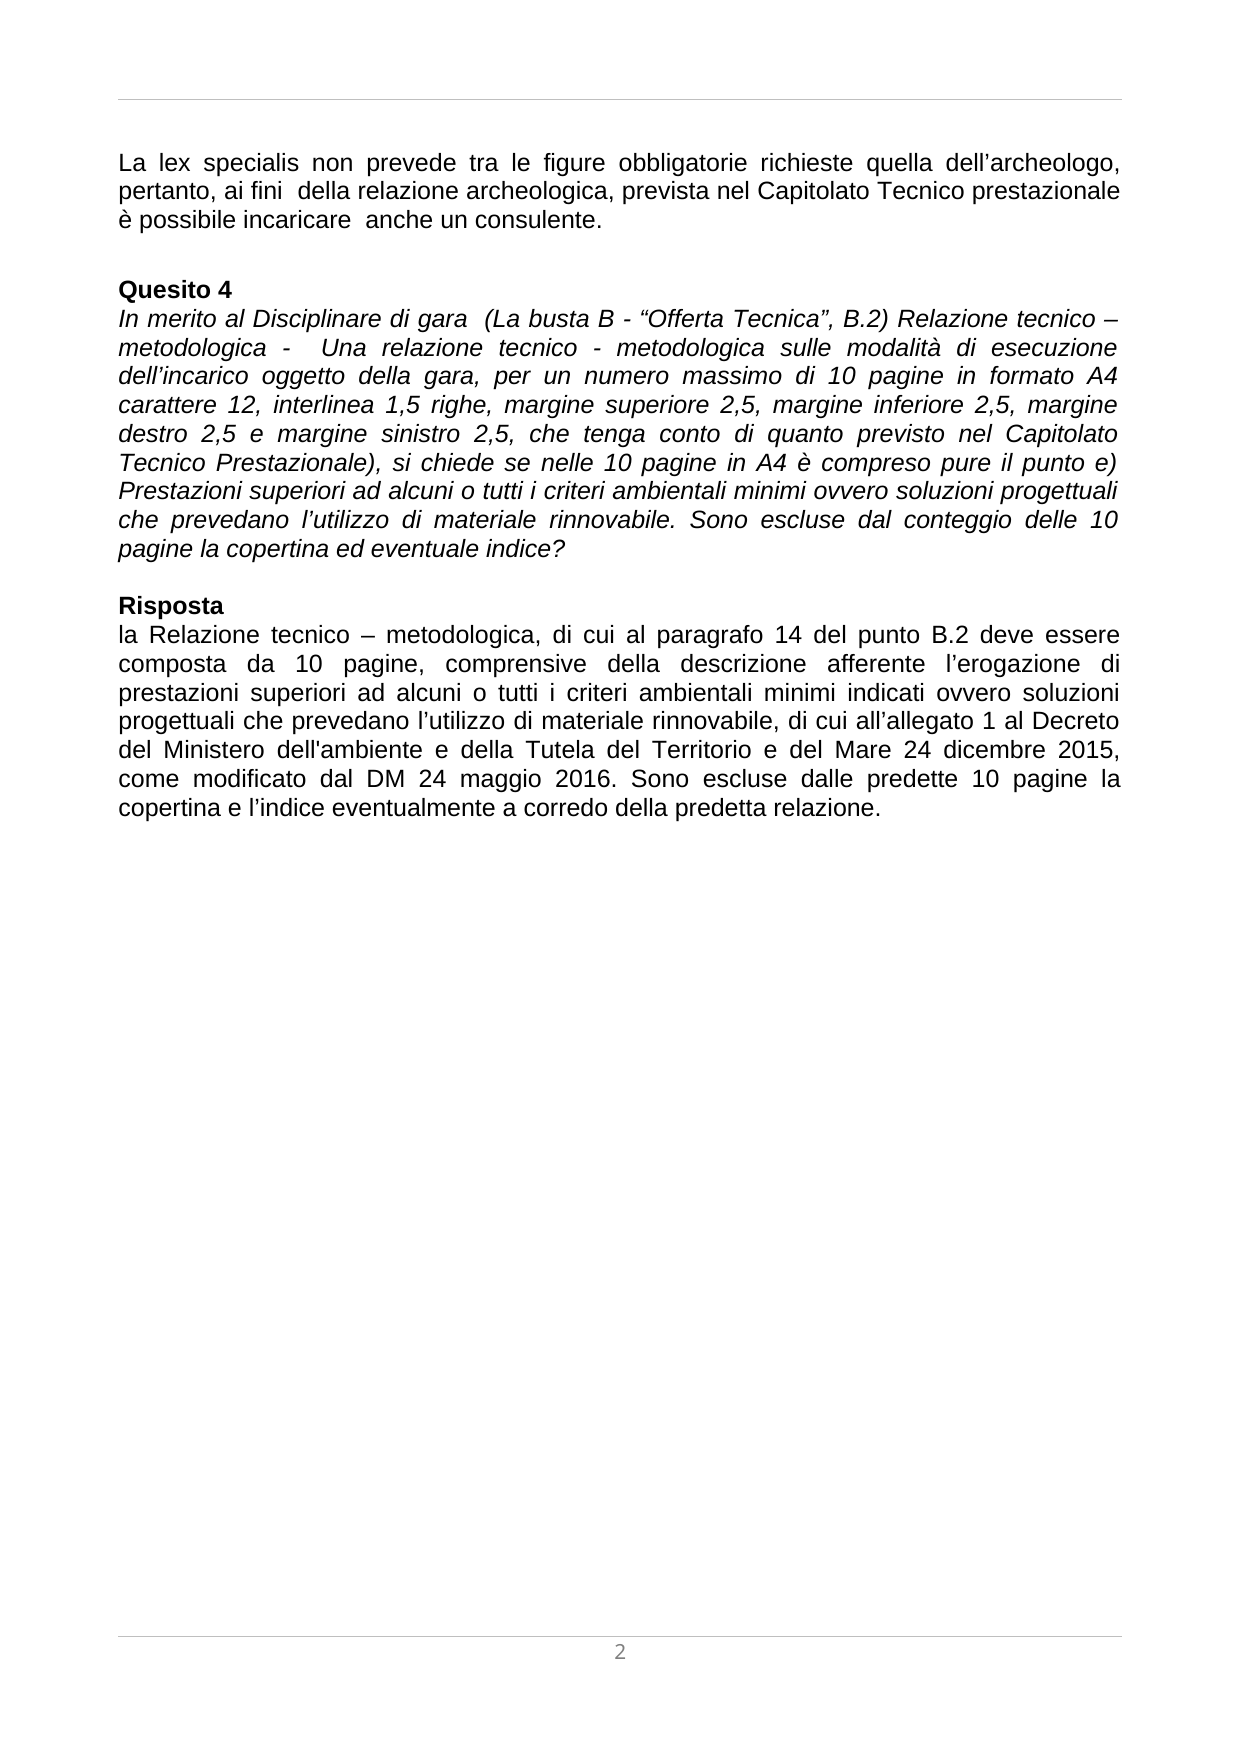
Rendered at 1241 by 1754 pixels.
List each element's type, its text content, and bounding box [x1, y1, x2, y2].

text Quesito 4 [118, 275, 1122, 304]
text La lex specialis non prevede tra le figure obbligatorie richieste quella dell’archeologo, pertanto, ai fini della relazione archeologica, prevista nel Capitolato Tecnico prestazionale è possibile incaricare anche un consulente. [118, 148, 1122, 234]
text la Relazione tecnico – metodologica, di cui al paragrafo 14 del punto B.2 deve essere composta da 10 pagine, comprensive della descrizione afferente l’erogazione di prestazioni superiori ad alcuni o tutti i criteri ambientali minimi indicati ovvero soluzioni progettuali che prevedano l’utilizzo di materiale rinnovabile, di cui all’allegato 1 al Decreto del Ministero dell'ambiente e della Tutela del Territorio e del Mare 24 dicembre 2015, come modificato dal DM 24 maggio 2016. Sono escluse dalle predette 10 pagine la copertina e l’indice eventualmente a corredo della predetta relazione. [118, 620, 1122, 821]
text Risposta [118, 591, 1122, 620]
text In merito al Disciplinare di gara (La busta B - “Offerta Tecnica”, B.2) Relazione tecnico – metodologica - Una relazione tecnico - metodologica sulle modalità di esecuzione dell’incarico oggetto della gara, per un numero massimo di 10 pagine in formato A4 carattere 12, interlinea 1,5 righe, margine superiore 2,5, margine inferiore 2,5, margine destro 2,5 e margine sinistro 2,5, che tenga conto di quanto previsto nel Capitolato Tecnico Prestazionale), si chiede se nelle 10 pagine in A4 è compreso pure il punto e) Prestazioni superiori ad alcuni o tutti i criteri ambientali minimi ovvero soluzioni progettuali che prevedano l’utilizzo di materiale rinnovabile. Sono escluse dal conteggio delle 10 pagine la copertina ed eventuale indice? [118, 304, 1122, 563]
